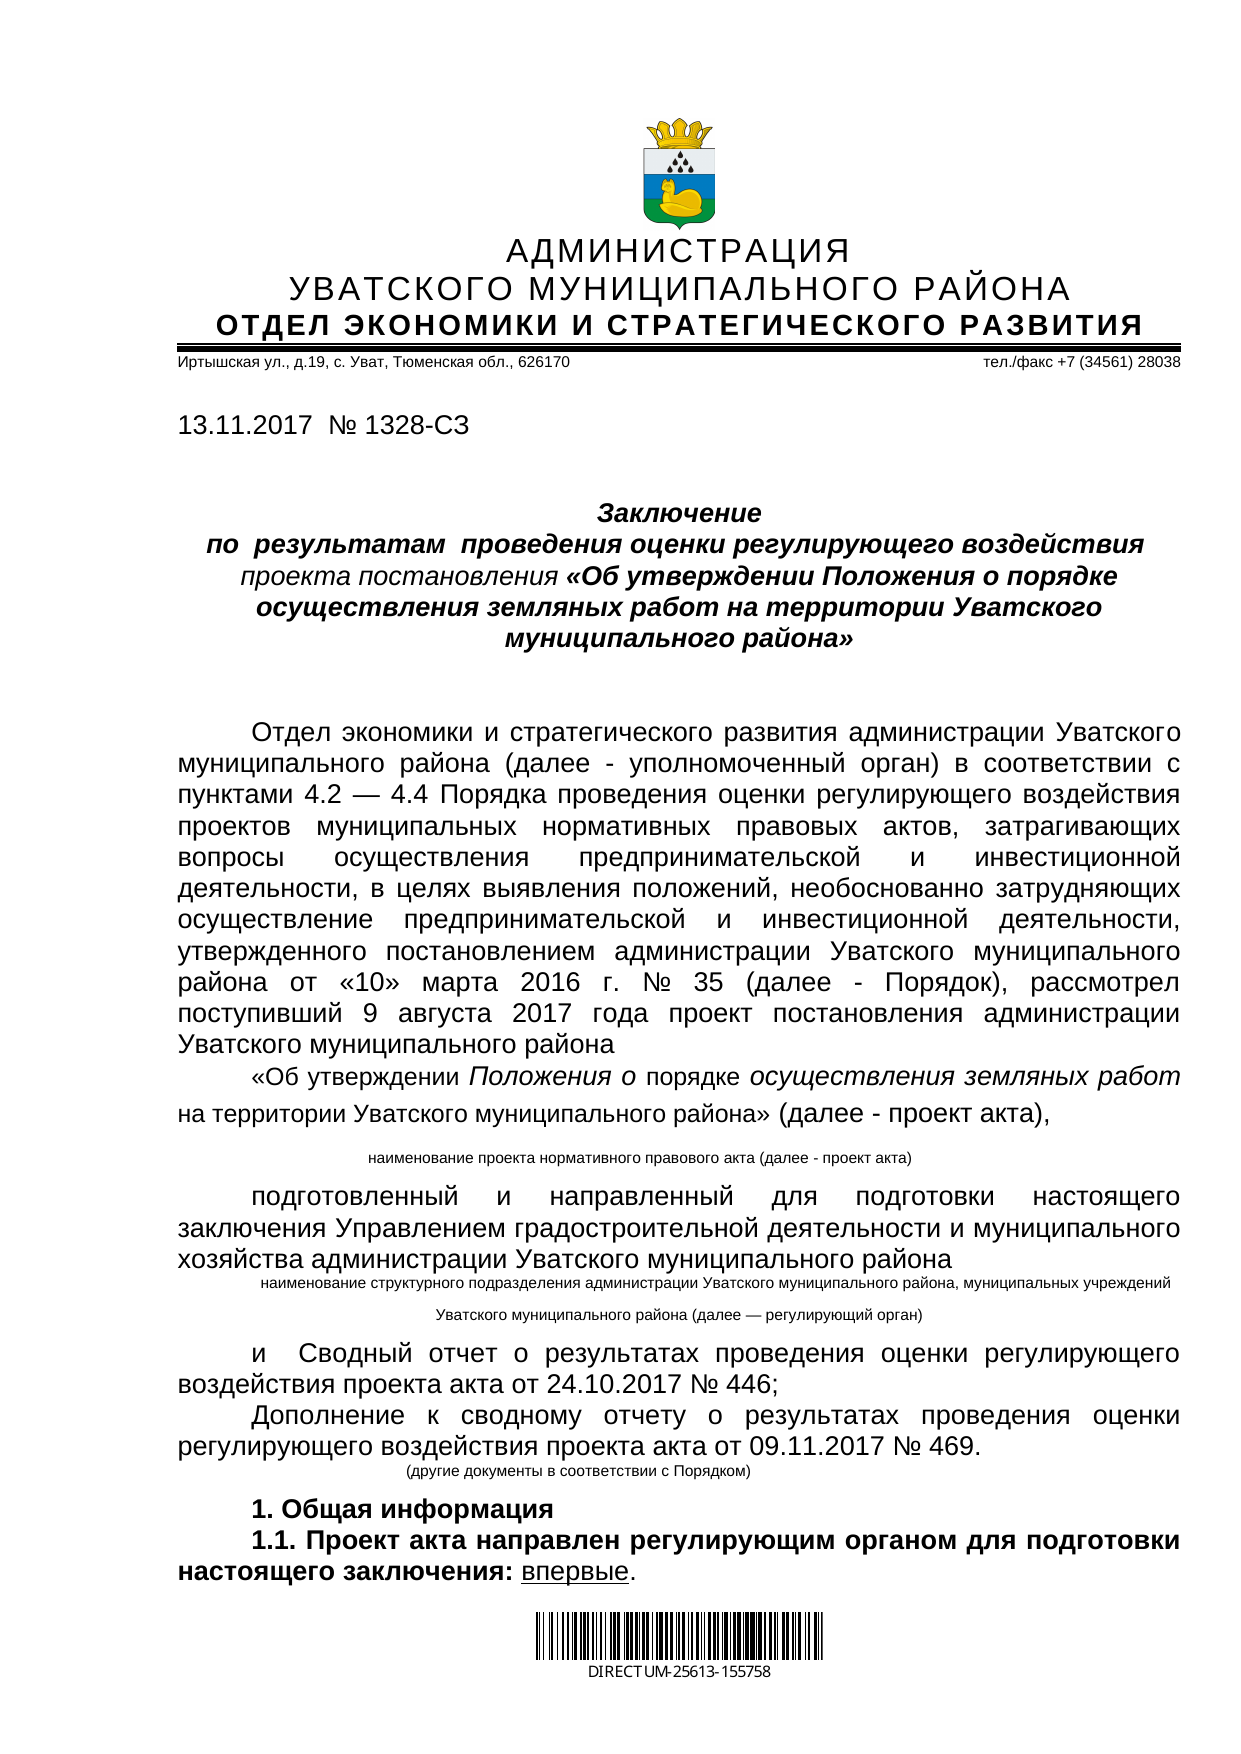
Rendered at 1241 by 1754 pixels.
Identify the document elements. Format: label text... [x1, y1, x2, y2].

text Заключение [177, 497, 1181, 528]
text Отдел экономики и стратегического развития администрации Уватского муниципального района (далее - уполномоченный орган) в соответствии с пунктами 4.2 — 4.4 Порядка проведения оценки регулирующего воздействия проектов муниципальных нормативных правовых актов, затрагивающих вопросы осуществления предпринимательской и инвестиционной деятельности, в целях выявления положений, необоснованно затрудняющих осуществление предпринимательской и инвестиционной деятельности, утвержденного постановлением администрации Уватского муниципального района от «10» марта 2016 г. № 35 (далее - Порядок), рассмотрел поступивший 9 августа 2017 года проект постановления администрации Уватского муниципального района [177, 716, 1181, 1059]
table_header [679, 409, 1192, 497]
table_header 13.11.2017 № 1328-СЗ [166, 409, 679, 497]
text проекта постановления «Об утверждении Положения о порядке осуществления земляных работ на территории Уватского муниципального района» [177, 559, 1181, 653]
text и Сводный отчет о результатах проведения оценки регулирующего воздействия проекта акта от 24.10.2017 № 446; [177, 1337, 1181, 1399]
text по результатам проведения оценки регулирующего воздействия [177, 528, 1181, 559]
text «Об утверждении Положения о порядке осуществления земляных работ на территории Уватского муниципального района» (далее - проект акта), [177, 1059, 1181, 1128]
text 1.1. Проект акта направлен регулирующим органом для подготовки настоящего заключения: впервые. [177, 1524, 1181, 1587]
text наименование проекта нормативного правового акта (далее - проект акта) [177, 1149, 1181, 1180]
text наименование структурного подразделения администрации Уватского муниципального района, муниципальных учреждений Уватского муниципального района (далее — регулирующий орган) [177, 1274, 1181, 1337]
text Дополнение к сводному отчету о результатах проведения оценки регулирующего воздействия проекта акта от 09.11.2017 № 469. [177, 1399, 1181, 1462]
text Администрация Уватского муниципального района [177, 231, 1181, 307]
text Иртышская ул., д.19, с. Уват, Тюменская обл., 626170 тел./факс +7 (34561) 28038 [177, 352, 1181, 384]
text отдел экономики и стратегического развития [177, 307, 1181, 343]
picture [643, 118, 715, 231]
text (другие документы в соответствии с Порядком) [177, 1462, 1181, 1493]
text подготовленный и направленный для подготовки настоящего заключения Управлением градостроительной деятельности и муниципального хозяйства администрации Уватского муниципального района [177, 1180, 1181, 1274]
text 1. Общая информация [177, 1493, 1181, 1524]
